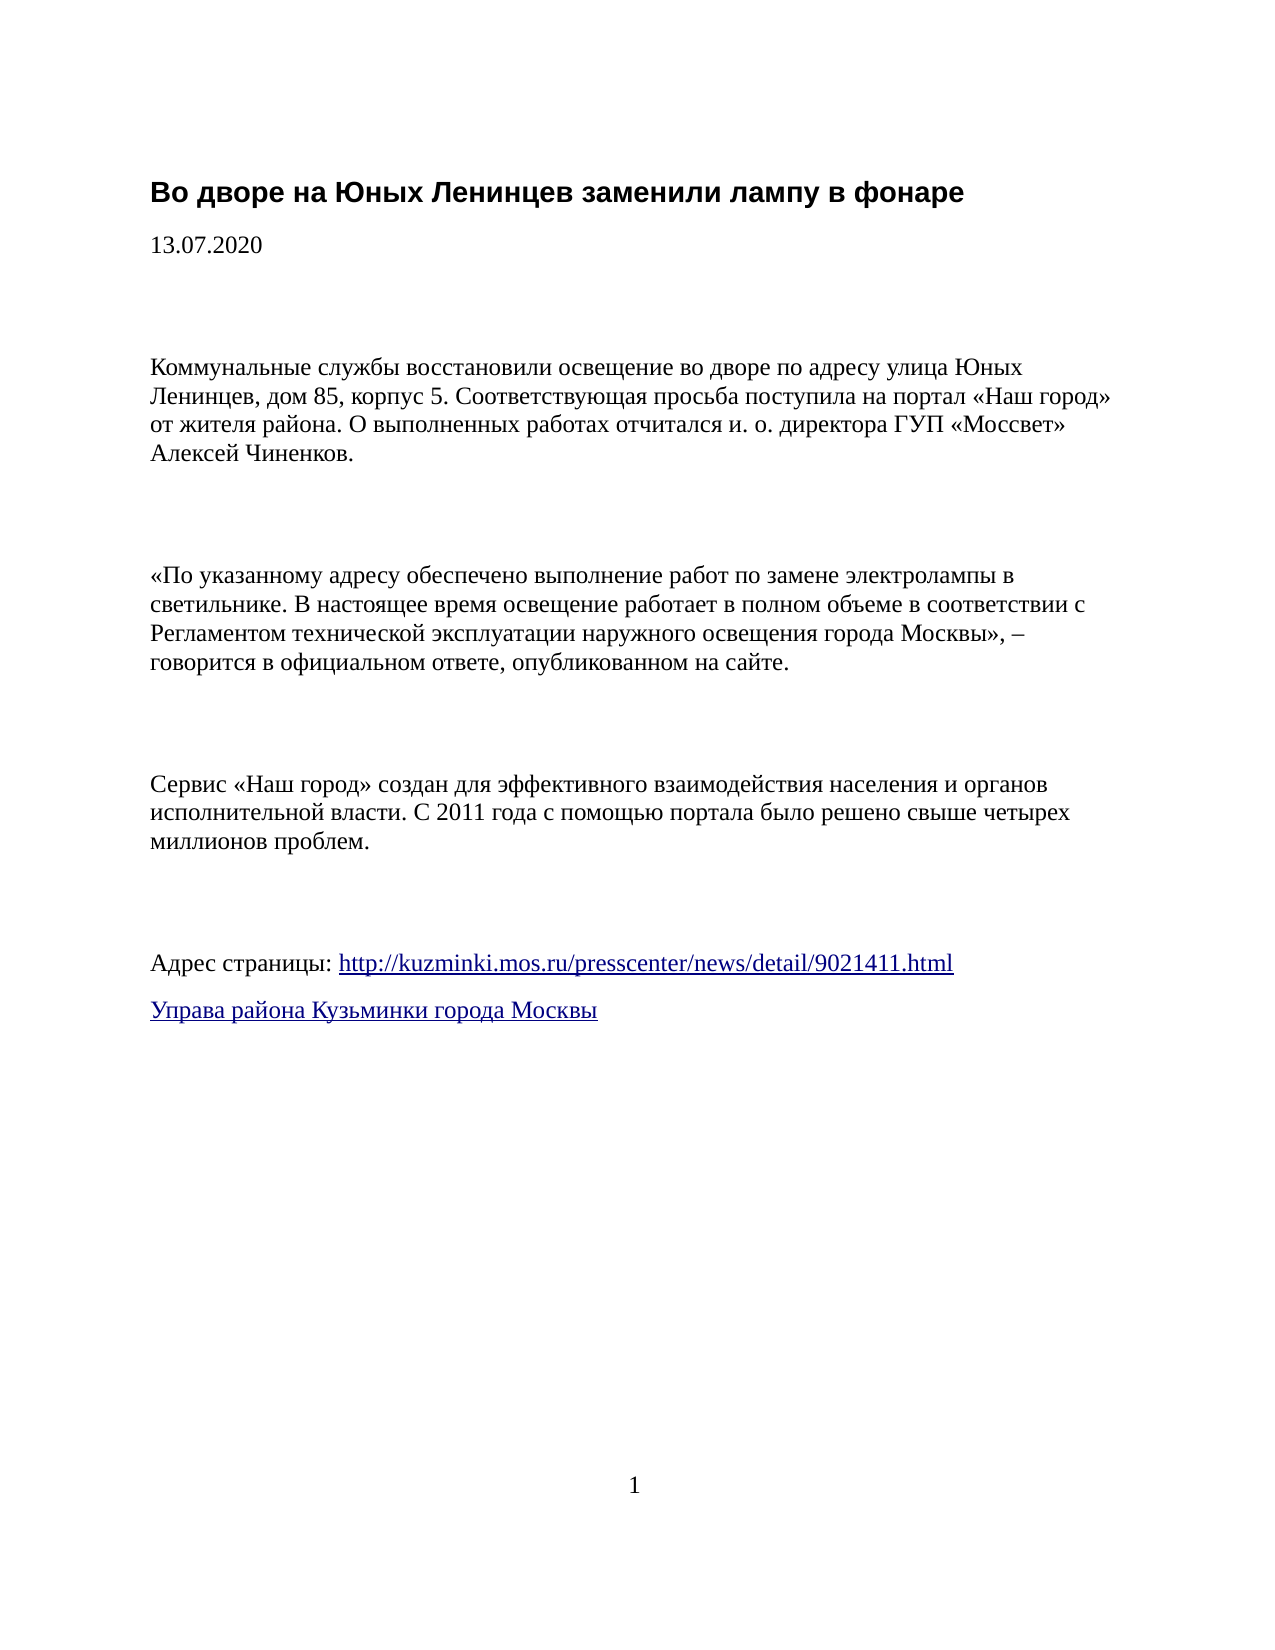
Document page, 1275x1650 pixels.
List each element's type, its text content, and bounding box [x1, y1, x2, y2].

text Управа района Кузьминки города Москвы [150, 995, 1125, 1024]
text «По указанному адресу обеспечено выполнение работ по замене электролампы в светильнике. В настоящее время освещение работает в полном объеме в соответствии с Регламентом технической эксплуатации наружного освещения города Москвы», – говорится в официальном ответе, опубликованном на сайте. [150, 560, 1125, 675]
text Адрес страницы: http://kuzminki.mos.ru/presscenter/news/detail/9021411.html [150, 948, 1125, 977]
text 13.07.2020 [150, 230, 1125, 259]
text Сервис «Наш город» создан для эффективного взаимодействия населения и органов исполнительной власти. С 2011 года с помощью портала было решено свыше четырех миллионов проблем. [150, 769, 1125, 855]
subtitle Во дворе на Юных Ленинцев заменили лампу в фонаре [150, 175, 1125, 208]
text Коммунальные службы восстановили освещение во дворе по адресу улица Юных Ленинцев, дом 85, корпус 5. Соответствующая просьба поступила на портал «Наш город» от жителя района. О выполненных работах отчитался и. о. директора ГУП «Моссвет» Алексей Чиненков. [150, 352, 1125, 467]
